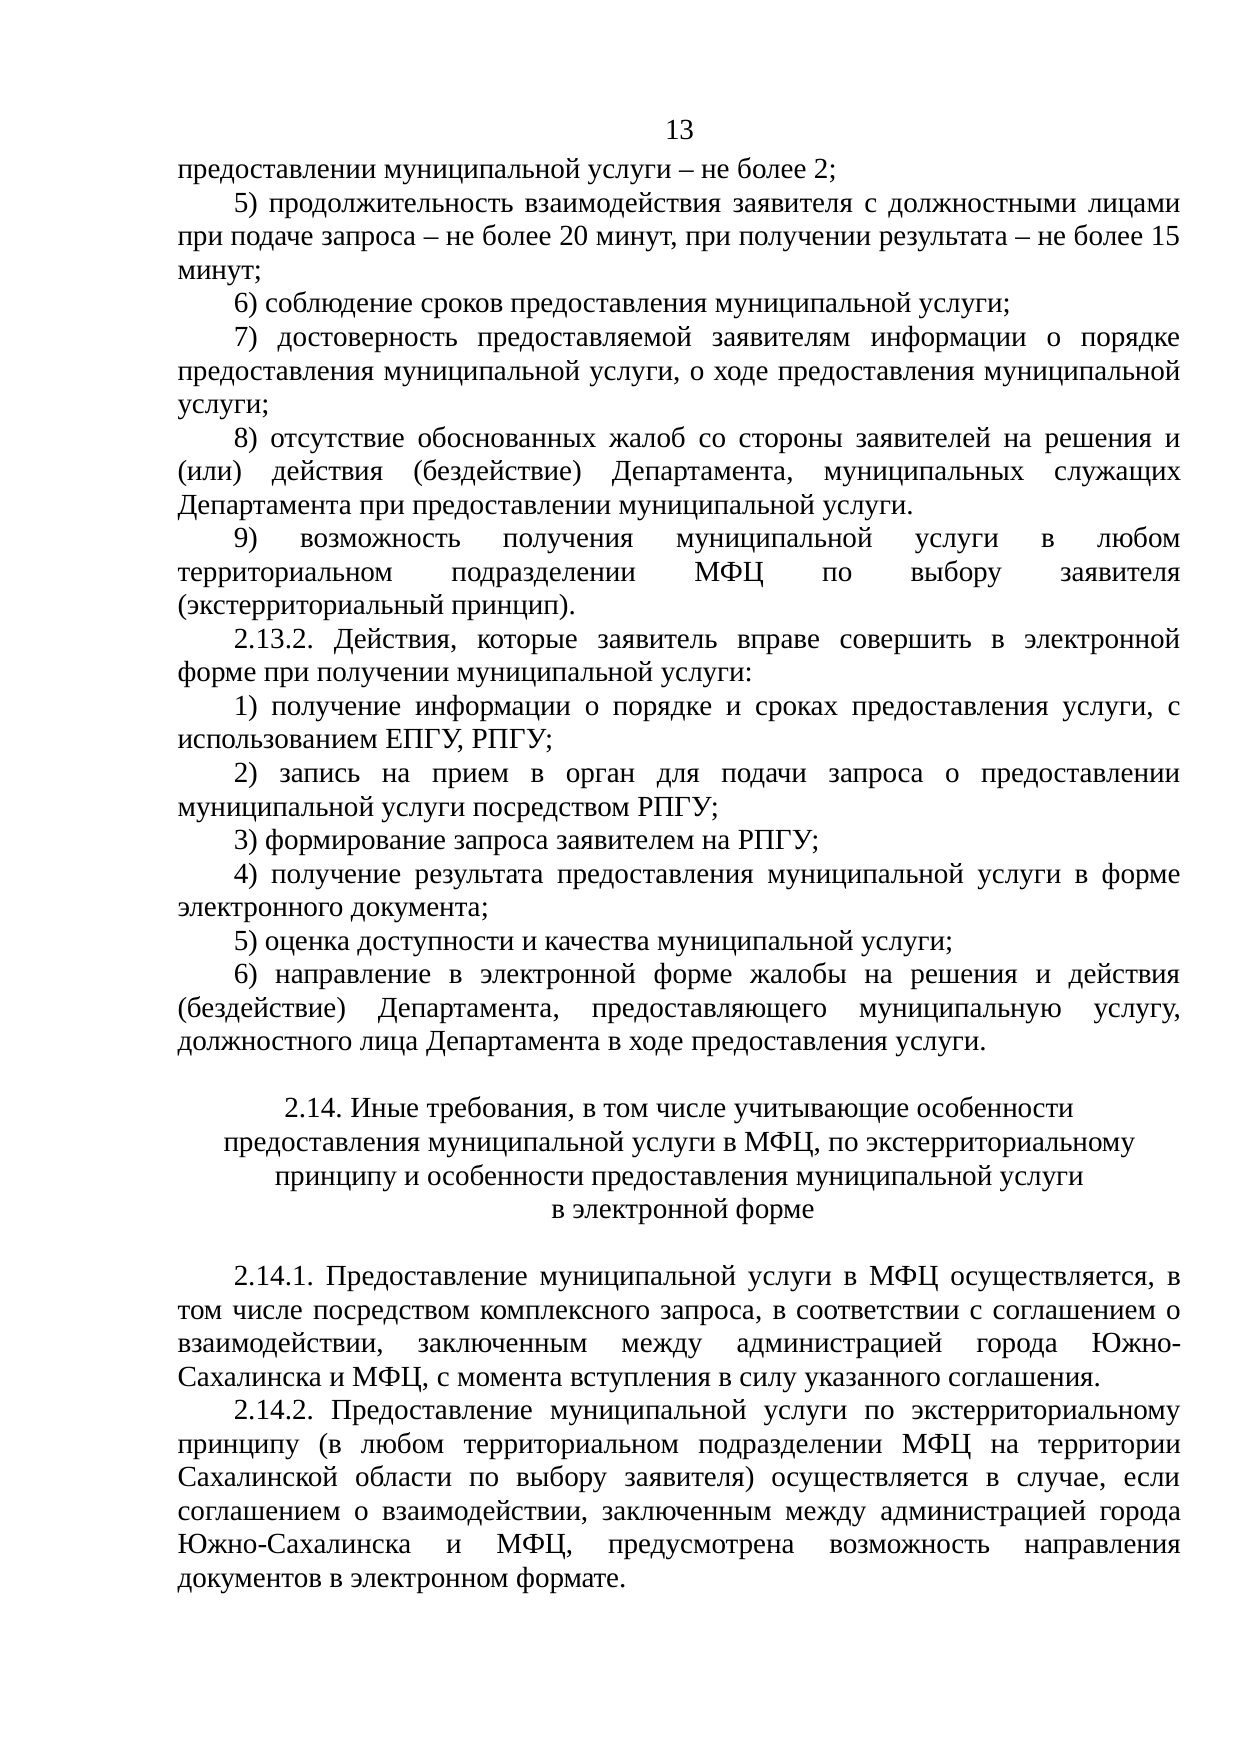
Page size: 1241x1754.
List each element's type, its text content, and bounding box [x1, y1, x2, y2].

text 5) оценка доступности и качества муниципальной услуги; [177, 923, 1181, 957]
subtitle предоставления муниципальной услуги в МФЦ, по экстерриториальному принципу и особенности предоставления муниципальной услуги [177, 1124, 1181, 1191]
text 3) формирование запроса заявителем на РПГУ; [177, 822, 1181, 856]
text 2.14.1. Предоставление муниципальной услуги в МФЦ осуществляется, в том числе посредством комплексного запроса, в соответствии с соглашением о взаимодействии, заключенным между администрацией города Южно-Сахалинска и МФЦ, с момента вступления в силу указанного соглашения. [177, 1258, 1181, 1393]
text 2) запись на прием в орган для подачи запроса о предоставлении муниципальной услуги посредством РПГУ; [177, 755, 1181, 822]
subtitle 2.14. Иные требования, в том числе учитывающие особенности [177, 1091, 1181, 1124]
text предоставлении муниципальной услуги – не более 2; [177, 152, 1181, 185]
text 6) направление в электронной форме жалобы на решения и действия (бездействие) Департамента, предоставляющего муниципальную услугу, должностного лица Департамента в ходе предоставления услуги. [177, 957, 1181, 1057]
text 2.13.2. Действия, которые заявитель вправе совершить в электронной форме при получении муниципальной услуги: [177, 621, 1181, 688]
subtitle в электронной форме [177, 1191, 1181, 1225]
text 4) получение результата предоставления муниципальной услуги в форме электронного документа; [177, 856, 1181, 923]
text 6) соблюдение сроков предоставления муниципальной услуги; [177, 286, 1181, 319]
text 9) возможность получения муниципальной услуги в любом территориальном подразделении МФЦ по выбору заявителя (экстерриториальный принцип). [177, 521, 1181, 621]
text 2.14.2. Предоставление муниципальной услуги по экстерриториальному принципу (в любом территориальном подразделении МФЦ на территории Сахалинской области по выбору заявителя) осуществляется в случае, если соглашением о взаимодействии, заключенным между администрацией города Южно-Сахалинска и МФЦ, предусмотрена возможность направления документов в электронном формате. [177, 1393, 1181, 1594]
text 8) отсутствие обоснованных жалоб со стороны заявителей на решения и (или) действия (бездействие) Департамента, муниципальных служащих Департамента при предоставлении муниципальной услуги. [177, 420, 1181, 521]
text 1) получение информации о порядке и сроках предоставления услуги, с использованием ЕПГУ, РПГУ; [177, 688, 1181, 755]
text 5) продолжительность взаимодействия заявителя с должностными лицами при подаче запроса – не более 20 минут, при получении результата – не более 15 минут; [177, 185, 1181, 286]
text 7) достоверность предоставляемой заявителям информации о порядке предоставления муниципальной услуги, о ходе предоставления муниципальной услуги; [177, 319, 1181, 420]
